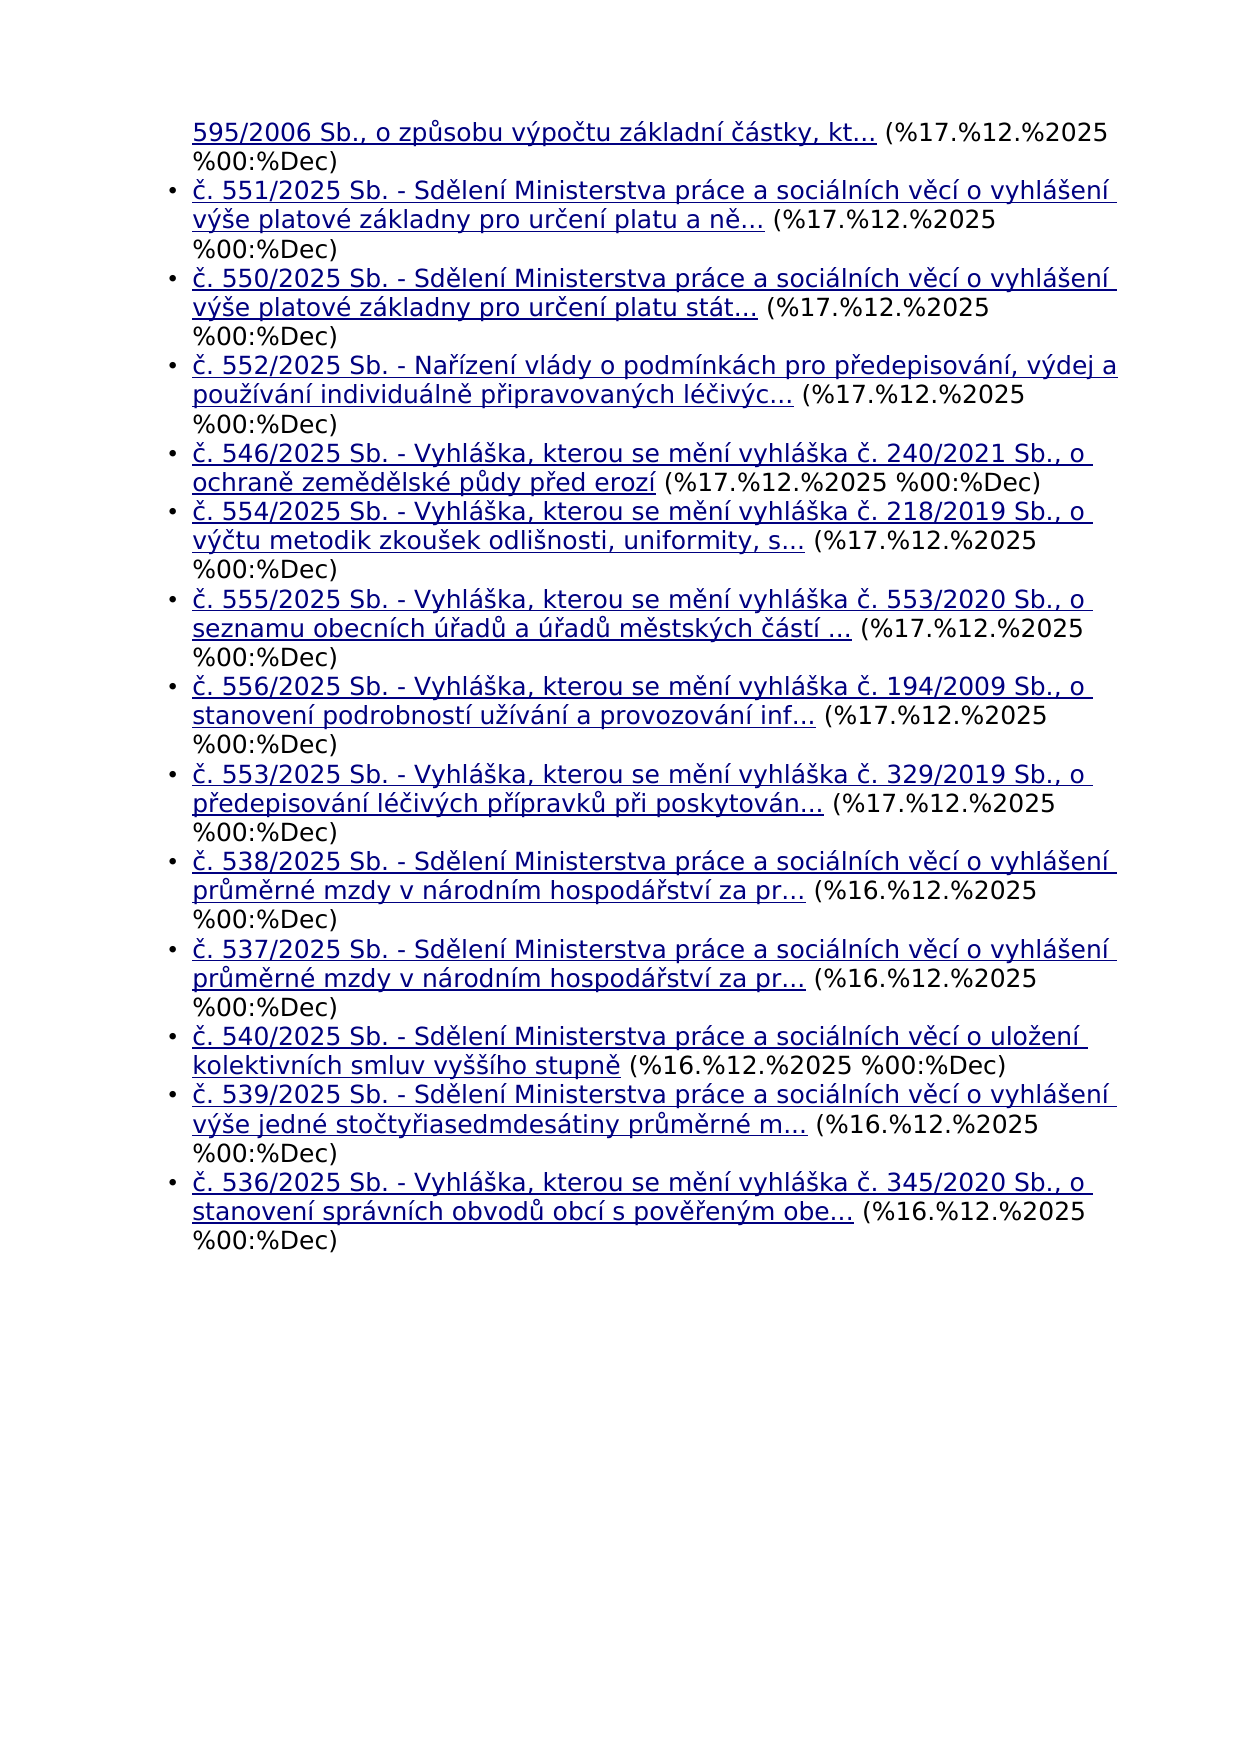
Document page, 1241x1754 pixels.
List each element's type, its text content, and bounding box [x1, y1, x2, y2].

list č. 539/2025 Sb. - Sdělení Ministerstva práce a sociálních věcí o vyhlášení výše jedné stočtyřiasedmdesátiny průměrné m... (%16.%12.%2025 %00:%Dec) [177, 1081, 1122, 1168]
list č. 538/2025 Sb. - Sdělení Ministerstva práce a sociálních věcí o vyhlášení průměrné mzdy v národním hospodářství za pr... (%16.%12.%2025 %00:%Dec) [177, 847, 1122, 935]
list č. 551/2025 Sb. - Sdělení Ministerstva práce a sociálních věcí o vyhlášení výše platové základny pro určení platu a ně... (%17.%12.%2025 %00:%Dec) [177, 176, 1122, 264]
list č. 554/2025 Sb. - Vyhláška, kterou se mění vyhláška č. 218/2019 Sb., o výčtu metodik zkoušek odlišnosti, uniformity, s... (%17.%12.%2025 %00:%Dec) [177, 497, 1122, 585]
list 595/2006 Sb., o způsobu výpočtu základní částky, kt... (%17.%12.%2025 %00:%Dec) [177, 118, 1122, 176]
list č. 546/2025 Sb. - Vyhláška, kterou se mění vyhláška č. 240/2021 Sb., o ochraně zemědělské půdy před erozí (%17.%12.%2025 %00:%Dec) [177, 439, 1122, 497]
list č. 555/2025 Sb. - Vyhláška, kterou se mění vyhláška č. 553/2020 Sb., o seznamu obecních úřadů a úřadů městských částí ... (%17.%12.%2025 %00:%Dec) [177, 585, 1122, 672]
list č. 556/2025 Sb. - Vyhláška, kterou se mění vyhláška č. 194/2009 Sb., o stanovení podrobností užívání a provozování inf... (%17.%12.%2025 %00:%Dec) [177, 672, 1122, 760]
list č. 553/2025 Sb. - Vyhláška, kterou se mění vyhláška č. 329/2019 Sb., o předepisování léčivých přípravků při poskytován... (%17.%12.%2025 %00:%Dec) [177, 760, 1122, 847]
list č. 552/2025 Sb. - Nařízení vlády o podmínkách pro předepisování, výdej a používání individuálně připravovaných léčivýc... (%17.%12.%2025 %00:%Dec) [177, 351, 1122, 439]
list č. 540/2025 Sb. - Sdělení Ministerstva práce a sociálních věcí o uložení kolektivních smluv vyššího stupně (%16.%12.%2025 %00:%Dec) [177, 1022, 1122, 1081]
list č. 536/2025 Sb. - Vyhláška, kterou se mění vyhláška č. 345/2020 Sb., o stanovení správních obvodů obcí s pověřeným obe... (%16.%12.%2025 %00:%Dec) [177, 1168, 1122, 1256]
list č. 550/2025 Sb. - Sdělení Ministerstva práce a sociálních věcí o vyhlášení výše platové základny pro určení platu stát... (%17.%12.%2025 %00:%Dec) [177, 264, 1122, 351]
list č. 537/2025 Sb. - Sdělení Ministerstva práce a sociálních věcí o vyhlášení průměrné mzdy v národním hospodářství za pr... (%16.%12.%2025 %00:%Dec) [177, 935, 1122, 1022]
